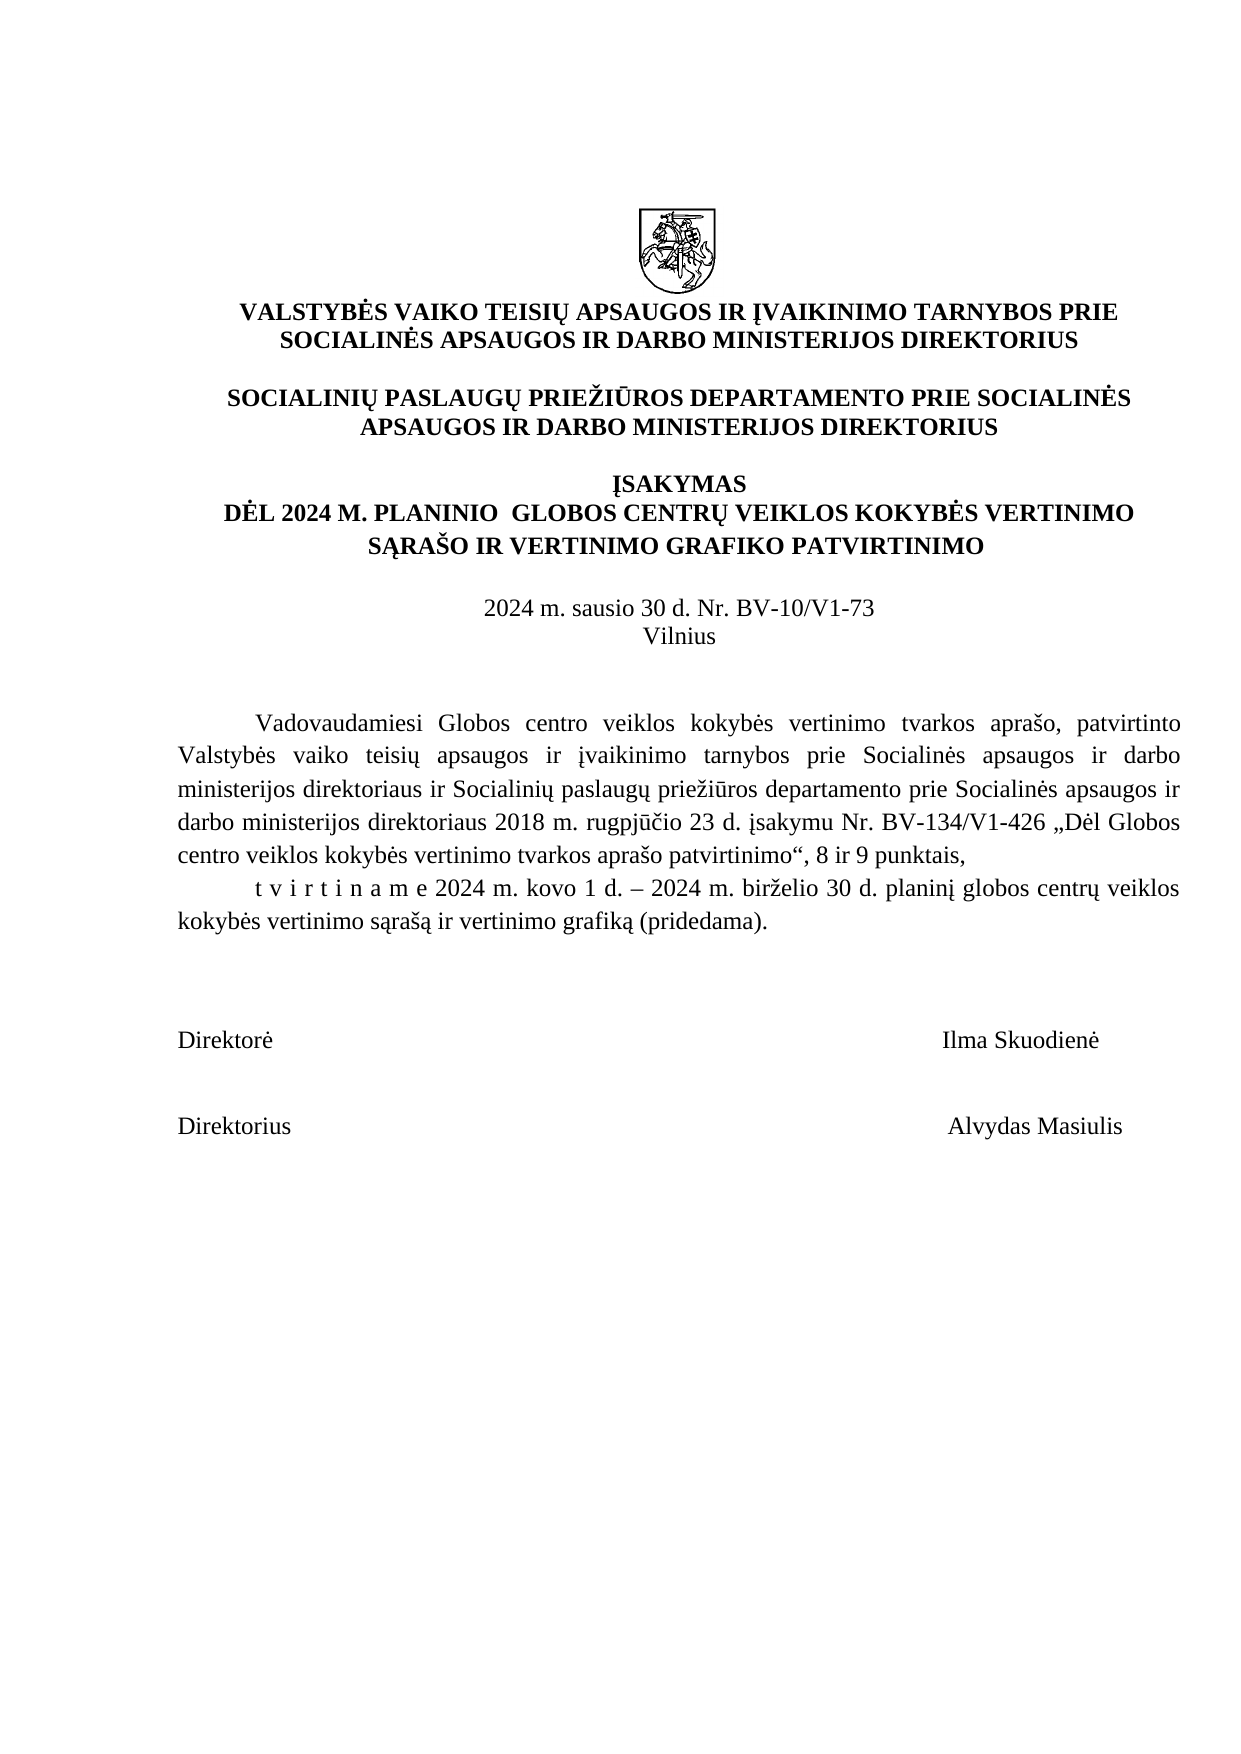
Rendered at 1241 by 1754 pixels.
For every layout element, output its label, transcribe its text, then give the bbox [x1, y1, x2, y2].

text Vadovaudamiesi Globos centro veiklos kokybės vertinimo tvarkos aprašo, patvirtinto Valstybės vaiko teisių apsaugos ir įvaikinimo tarnybos prie Socialinės apsaugos ir darbo ministerijos direktoriaus ir Socialinių paslaugų priežiūros departamento prie Socialinės apsaugos ir darbo ministerijos direktoriaus 2018 m. rugpjūčio 23 d. įsakymu Nr. BV-134/V1-426 „Dėl Globos centro veiklos kokybės vertinimo tvarkos aprašo patvirtinimo“, 8 ir 9 punktais, [177, 708, 1181, 868]
text VALSTYBĖS VAIKO TEISIŲ APSAUGOS IR ĮVAIKINIMO TARNYBOS PRIE SOCIALINĖS APSAUGOS IR DARBO MINISTERIJOS DIREKTORIUS [177, 297, 1181, 354]
text Direktorius Alvydas Masiulis [177, 1111, 1181, 1140]
text ĮSAKYMAS [177, 469, 1181, 498]
text Direktorė Ilma Skuodienė [177, 1025, 1181, 1054]
text Vilnius [177, 621, 1181, 650]
subtitle 2024 m. sausio 30 d. Nr. BV-10/V1-73 [177, 593, 1181, 621]
text DĖL 2024 m. planinio Globos centrų VEIKLOS KOKYBĖS vertinimo sąrašo ir vertinimo grafiko PATVIRTINIMO [177, 498, 1181, 559]
text SOCIALINIŲ PASLAUGŲ PRIEŽIŪROS DEPARTAMENTO PRIE SOCIALINĖS APSAUGOS IR DARBO MINISTERIJOS DIREKTORIUS [177, 383, 1181, 440]
text t v i r t i n a m e 2024 m. kovo 1 d. – 2024 m. birželio 30 d. planinį globos centrų veiklos kokybės vertinimo sąrašą ir vertinimo grafiką (pridedama). [177, 873, 1181, 934]
